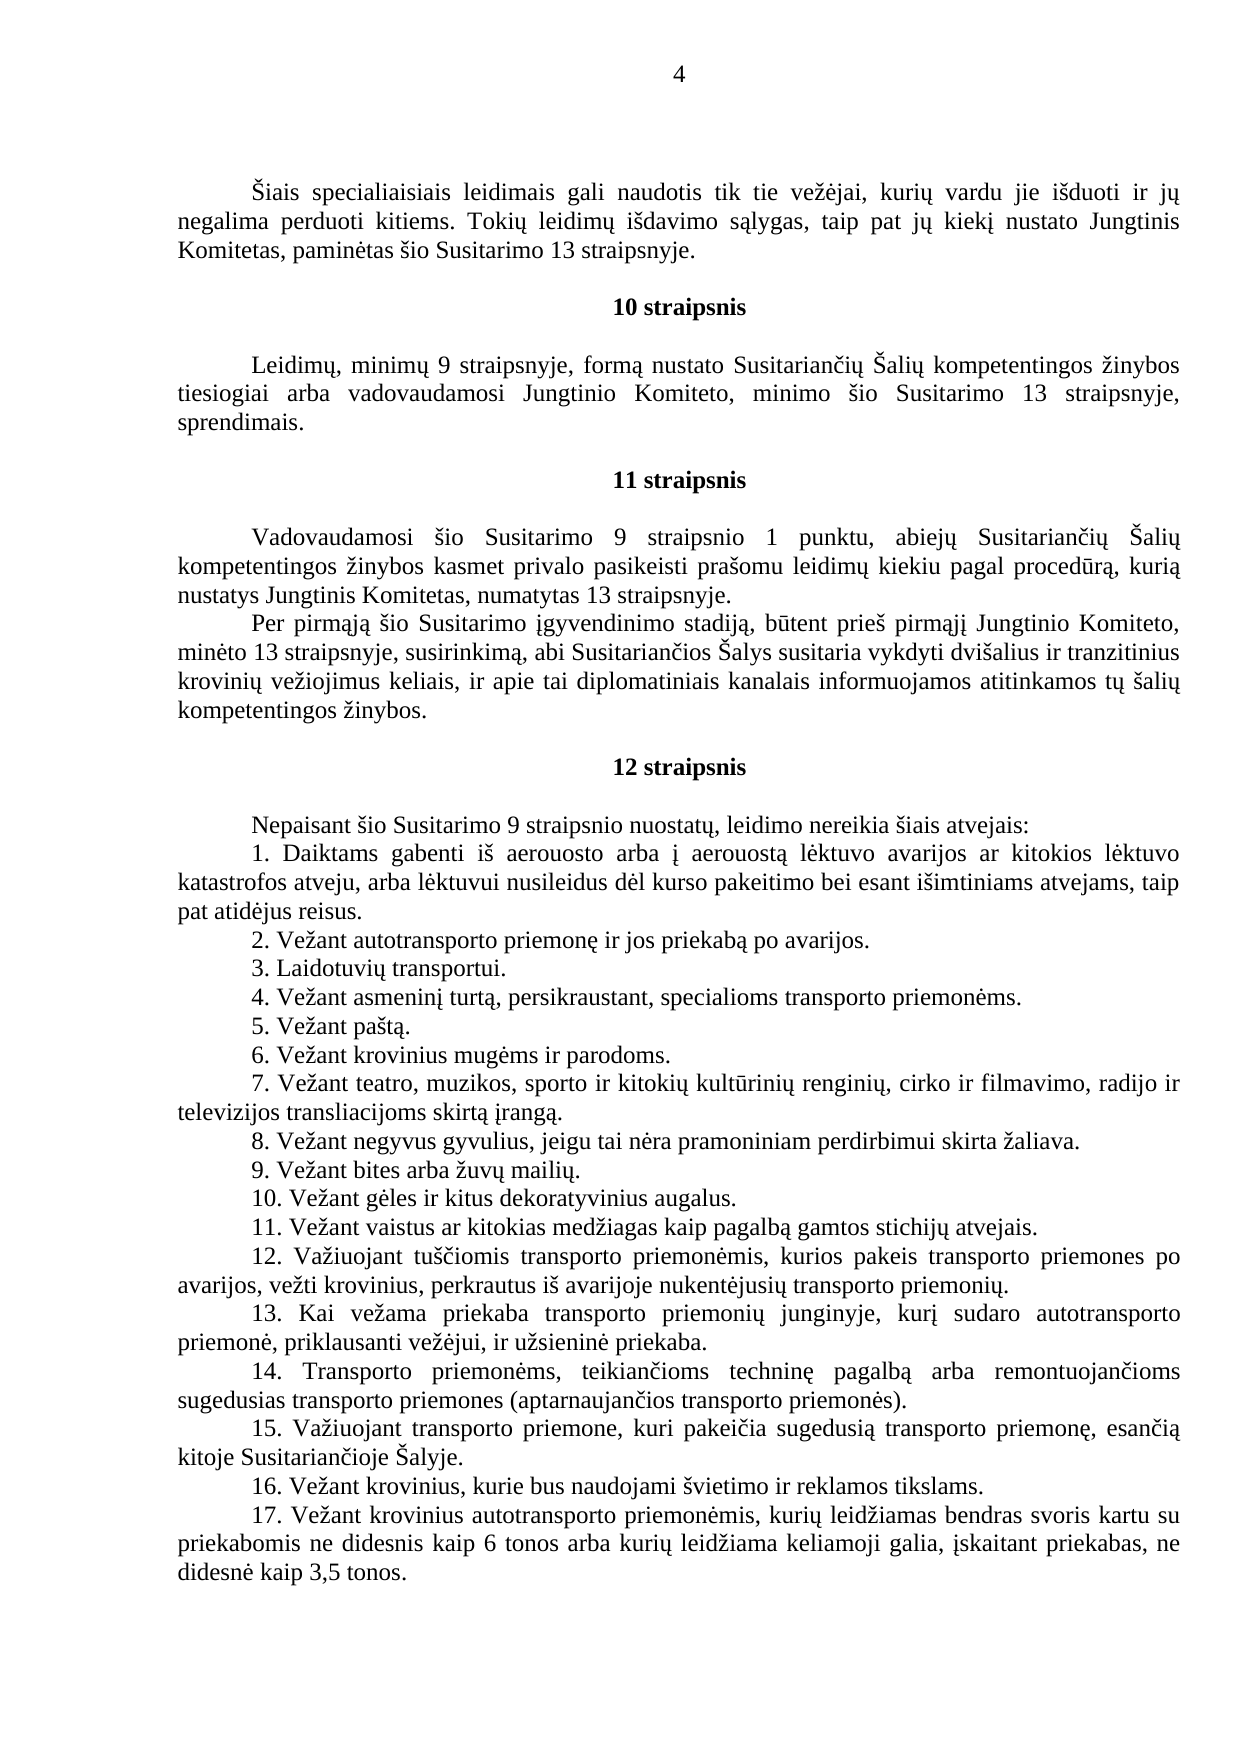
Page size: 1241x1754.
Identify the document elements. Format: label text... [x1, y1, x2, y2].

text 10. Vežant gėles ir kitus dekoratyvinius augalus. [177, 1183, 1181, 1212]
text 7. Vežant teatro, muzikos, sporto ir kitokių kultūrinių renginių, cirko ir filmavimo, radijo ir televizijos transliacijoms skirtą įrangą. [177, 1068, 1181, 1126]
text 5. Vežant paštą. [177, 1011, 1181, 1040]
text 10 straipsnis [177, 292, 1181, 321]
text Šiais specialiaisiais leidimais gali naudotis tik tie vežėjai, kurių vardu jie išduoti ir jų negalima perduoti kitiems. Tokių leidimų išdavimo sąlygas, taip pat jų kiekį nustato Jungtinis Komitetas, paminėtas šio Susitarimo 13 straipsnyje. [177, 177, 1181, 263]
text 11. Vežant vaistus ar kitokias medžiagas kaip pagalbą gamtos stichijų atvejais. [177, 1212, 1181, 1241]
text Nepaisant šio Susitarimo 9 straipsnio nuostatų, leidimo nereikia šiais atvejais: [177, 810, 1181, 838]
text 6. Vežant krovinius mugėms ir parodoms. [177, 1040, 1181, 1068]
text 11 straipsnis [177, 465, 1181, 493]
text Vadovaudamosi šio Susitarimo 9 straipsnio 1 punktu, abiejų Susitariančių Šalių kompetentingos žinybos kasmet privalo pasikeisti prašomu leidimų kiekiu pagal procedūrą, kurią nustatys Jungtinis Komitetas, numatytas 13 straipsnyje. [177, 522, 1181, 608]
text 14. Transporto priemonėms, teikiančioms techninę pagalbą arba remontuojančioms sugedusias transporto priemones (aptarnaujančios transporto priemonės). [177, 1356, 1181, 1413]
text 17. Vežant krovinius autotransporto priemonėmis, kurių leidžiamas bendras svoris kartu su priekabomis ne didesnis kaip 6 tonos arba kurių leidžiama keliamoji galia, įskaitant priekabas, ne didesnė kaip 3,5 tonos. [177, 1500, 1181, 1586]
text 16. Vežant krovinius, kurie bus naudojami švietimo ir reklamos tikslams. [177, 1471, 1181, 1500]
text 1. Daiktams gabenti iš aerouosto arba į aerouostą lėktuvo avarijos ar kitokios lėktuvo katastrofos atveju, arba lėktuvui nusileidus dėl kurso pakeitimo bei esant išimtiniams atvejams, taip pat atidėjus reisus. [177, 838, 1181, 925]
text 2. Vežant autotransporto priemonę ir jos priekabą po avarijos. [177, 925, 1181, 953]
text Per pirmąją šio Susitarimo įgyvendinimo stadiją, būtent prieš pirmąjį Jungtinio Komiteto, minėto 13 straipsnyje, susirinkimą, abi Susitariančios Šalys susitaria vykdyti dvišalius ir tranzitinius krovinių vežiojimus keliais, ir apie tai diplomatiniais kanalais informuojamos atitinkamos tų šalių kompetentingos žinybos. [177, 608, 1181, 723]
text 12. Važiuojant tuščiomis transporto priemonėmis, kurios pakeis transporto priemones po avarijos, vežti krovinius, perkrautus iš avarijoje nukentėjusių transporto priemonių. [177, 1241, 1181, 1298]
text Leidimų, minimų 9 straipsnyje, formą nustato Susitariančių Šalių kompetentingos žinybos tiesiogiai arba vadovaudamosi Jungtinio Komiteto, minimo šio Susitarimo 13 straipsnyje, sprendimais. [177, 350, 1181, 436]
text 15. Važiuojant transporto priemone, kuri pakeičia sugedusią transporto priemonę, esančią kitoje Susitariančioje Šalyje. [177, 1413, 1181, 1471]
text 9. Vežant bites arba žuvų mailių. [177, 1155, 1181, 1183]
text 13. Kai vežama priekaba transporto priemonių junginyje, kurį sudaro autotransporto priemonė, priklausanti vežėjui, ir užsieninė priekaba. [177, 1298, 1181, 1356]
text 12 straipsnis [177, 752, 1181, 781]
text 3. Laidotuvių transportui. [177, 953, 1181, 982]
text 4. Vežant asmeninį turtą, persikraustant, specialioms transporto priemonėms. [177, 982, 1181, 1011]
text 8. Vežant negyvus gyvulius, jeigu tai nėra pramoniniam perdirbimui skirta žaliava. [177, 1126, 1181, 1155]
